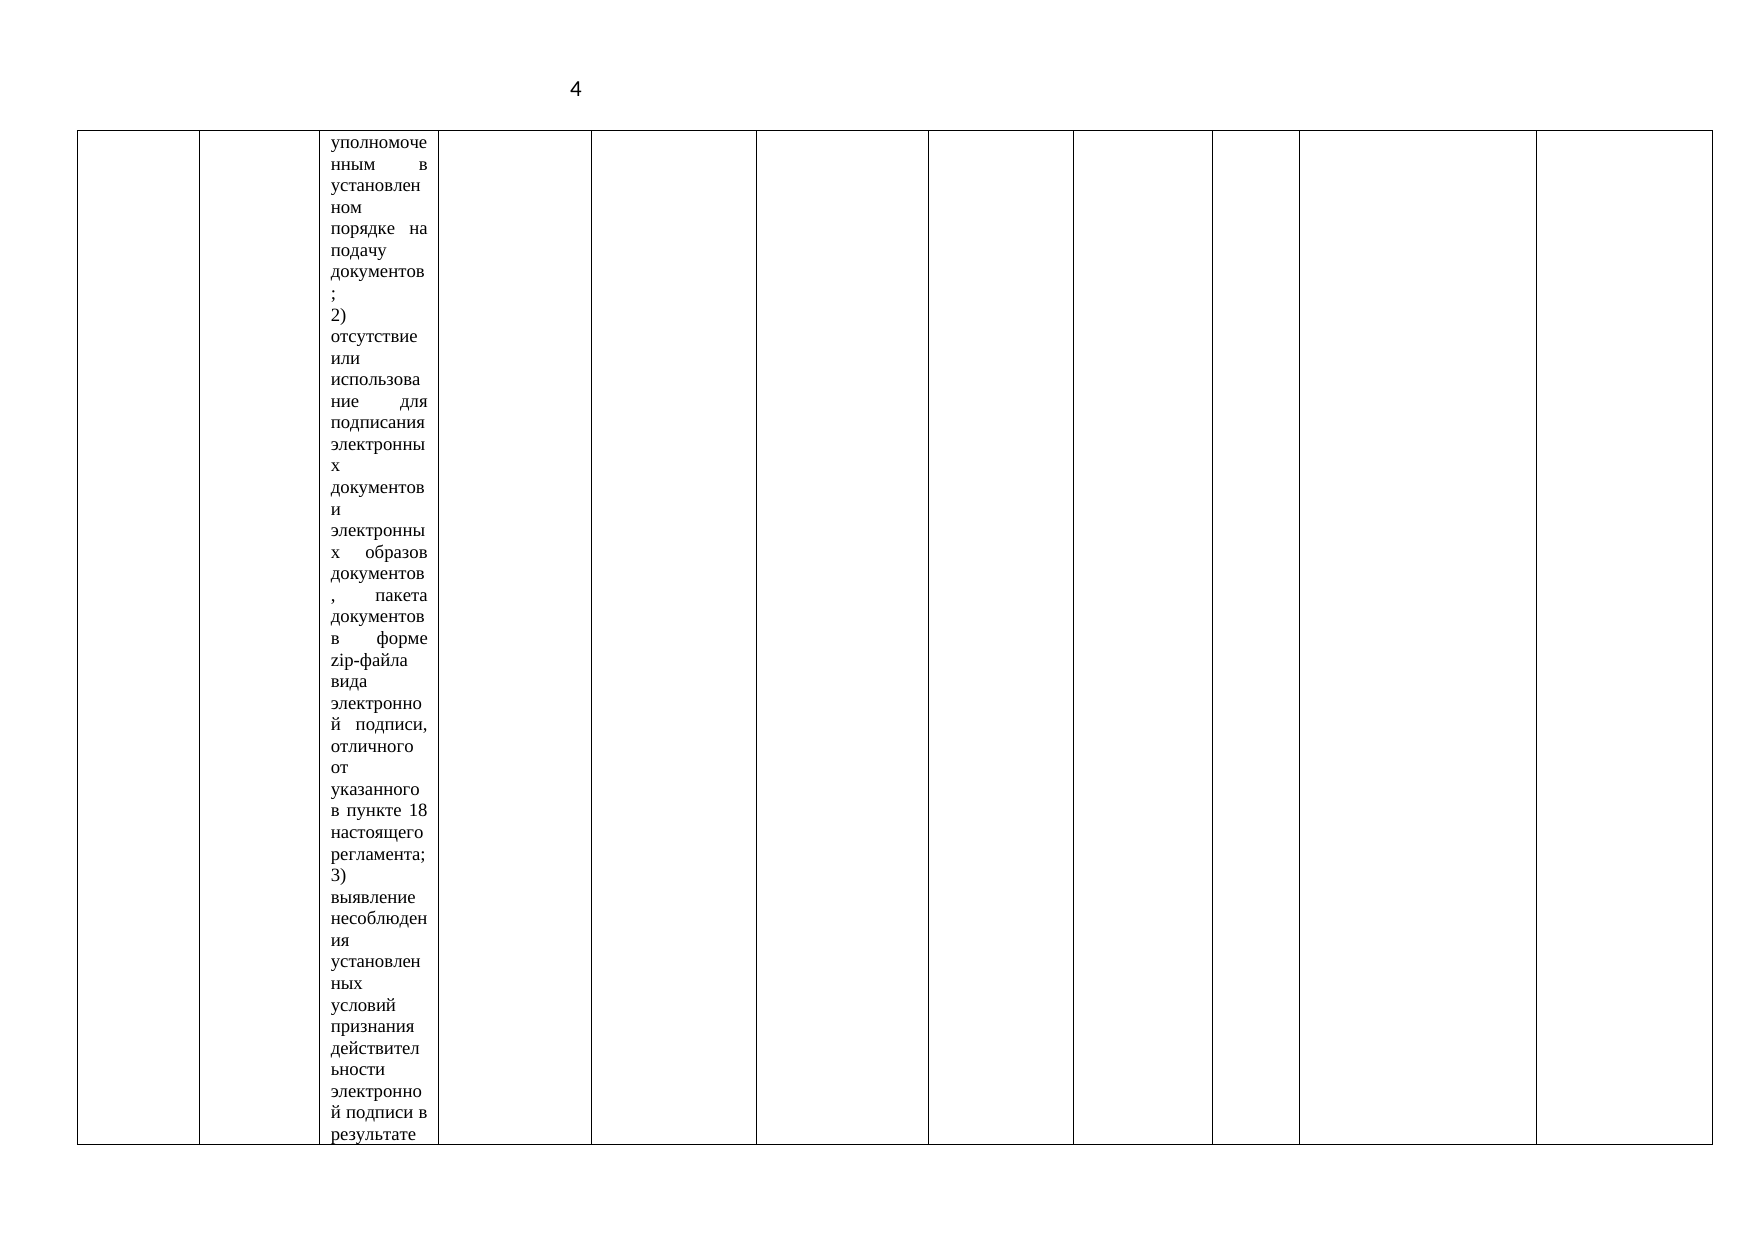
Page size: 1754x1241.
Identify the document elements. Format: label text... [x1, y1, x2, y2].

table_cell [929, 131, 1073, 1144]
table_cell [1537, 131, 1712, 1144]
table_cell уполномоченным в установленном порядке на подачу документов; 2) отсутствие или использование для подписания электронных документов и электронных образов документов, пакета документов в форме zip-файла вида электронной подписи, отличного от указанного в пункте 18 настоящего регламента; 3) выявление несоблюдения установленных условий признания действительности электронной подписи в результате [320, 131, 438, 1144]
table_cell - [1213, 131, 1299, 1144]
table_cell [200, 131, 319, 1144]
table_cell [592, 131, 756, 1144]
table_cell - [757, 131, 928, 1144]
table_cell [1300, 131, 1536, 1144]
table_cell - [1074, 131, 1212, 1144]
table_cell - [439, 131, 591, 1144]
table_cell [78, 131, 199, 1144]
